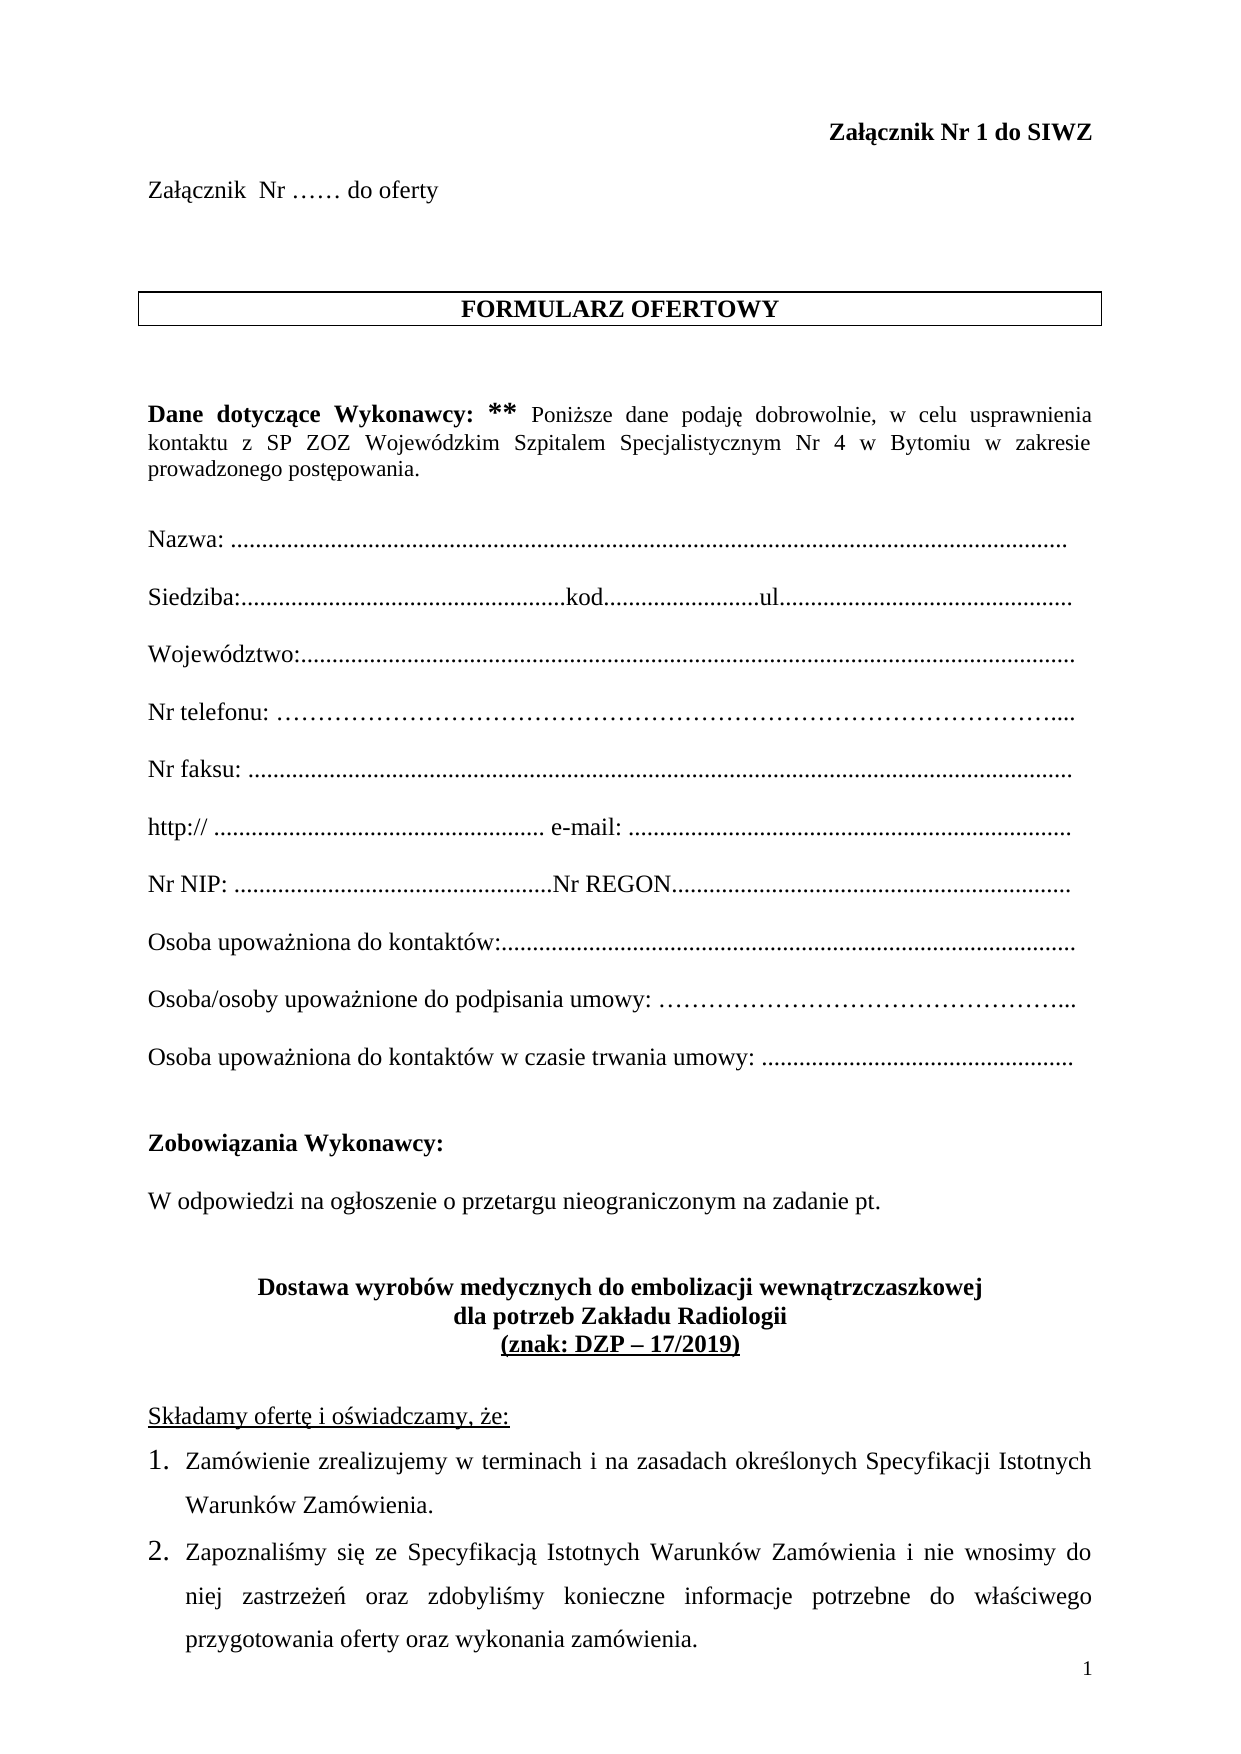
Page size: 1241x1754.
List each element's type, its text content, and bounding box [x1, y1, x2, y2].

text Nr telefonu: ………………………………………………………………………………….... [148, 697, 1092, 726]
text Nr faksu: .................................................................................................................................... [148, 754, 1092, 783]
text Dostawa wyrobów medycznych do embolizacji wewnątrzczaszkowej [148, 1272, 1092, 1301]
text dla potrzeb Zakładu Radiologii [148, 1301, 1092, 1329]
subtitle Dane dotyczące Wykonawcy: ** Poniższe dane podaję dobrowolnie, w celu usprawnienia kontaktu z SP ZOZ Wojewódzkim Szpitalem Specjalistycznym Nr 4 w Bytomiu w zakresie prowadzonego postępowania. [148, 395, 1092, 481]
text W odpowiedzi na ogłoszenie o przetargu nieograniczonym na zadanie pt. [148, 1186, 1092, 1214]
text Województwo:............................................................................................................................ [148, 639, 1092, 668]
text Nazwa: ...................................................................................................................................... [148, 524, 1092, 553]
subtitle FORMULARZ OFERTOWY [139, 293, 1101, 325]
text http:// ..................................................... e-mail: ....................................................................... [148, 812, 1092, 841]
subtitle Załącznik Nr 1 do SIWZ [738, 117, 1092, 146]
text (znak: DZP – 17/2019) [148, 1329, 1092, 1358]
list Zamówienie zrealizujemy w terminach i na zasadach określonych Specyfikacji Istotnych Warunków Zamówienia. [148, 1442, 1092, 1519]
text Osoba upoważniona do kontaktów:............................................................................................ [148, 927, 1092, 956]
subtitle Załącznik Nr …… do oferty [118, 175, 1092, 204]
subtitle Zobowiązania Wykonawcy: [148, 1128, 1092, 1157]
list Zapoznaliśmy się ze Specyfikacją Istotnych Warunków Zamówienia i nie wnosimy do niej zastrzeżeń oraz zdobyliśmy konieczne informacje potrzebne do właściwego przygotowania oferty oraz wykonania zamówienia. [148, 1533, 1092, 1653]
text Osoba/osoby upoważnione do podpisania umowy: …………………………………………... [148, 984, 1092, 1013]
text Nr NIP: ...................................................Nr REGON................................................................ [148, 869, 1092, 898]
text Siedziba:....................................................kod.........................ul............................................... [148, 582, 1092, 611]
text Osoba upoważniona do kontaktów w czasie trwania umowy: .................................................. [148, 1042, 1092, 1071]
text Składamy ofertę i oświadczamy, że: [148, 1401, 1092, 1430]
